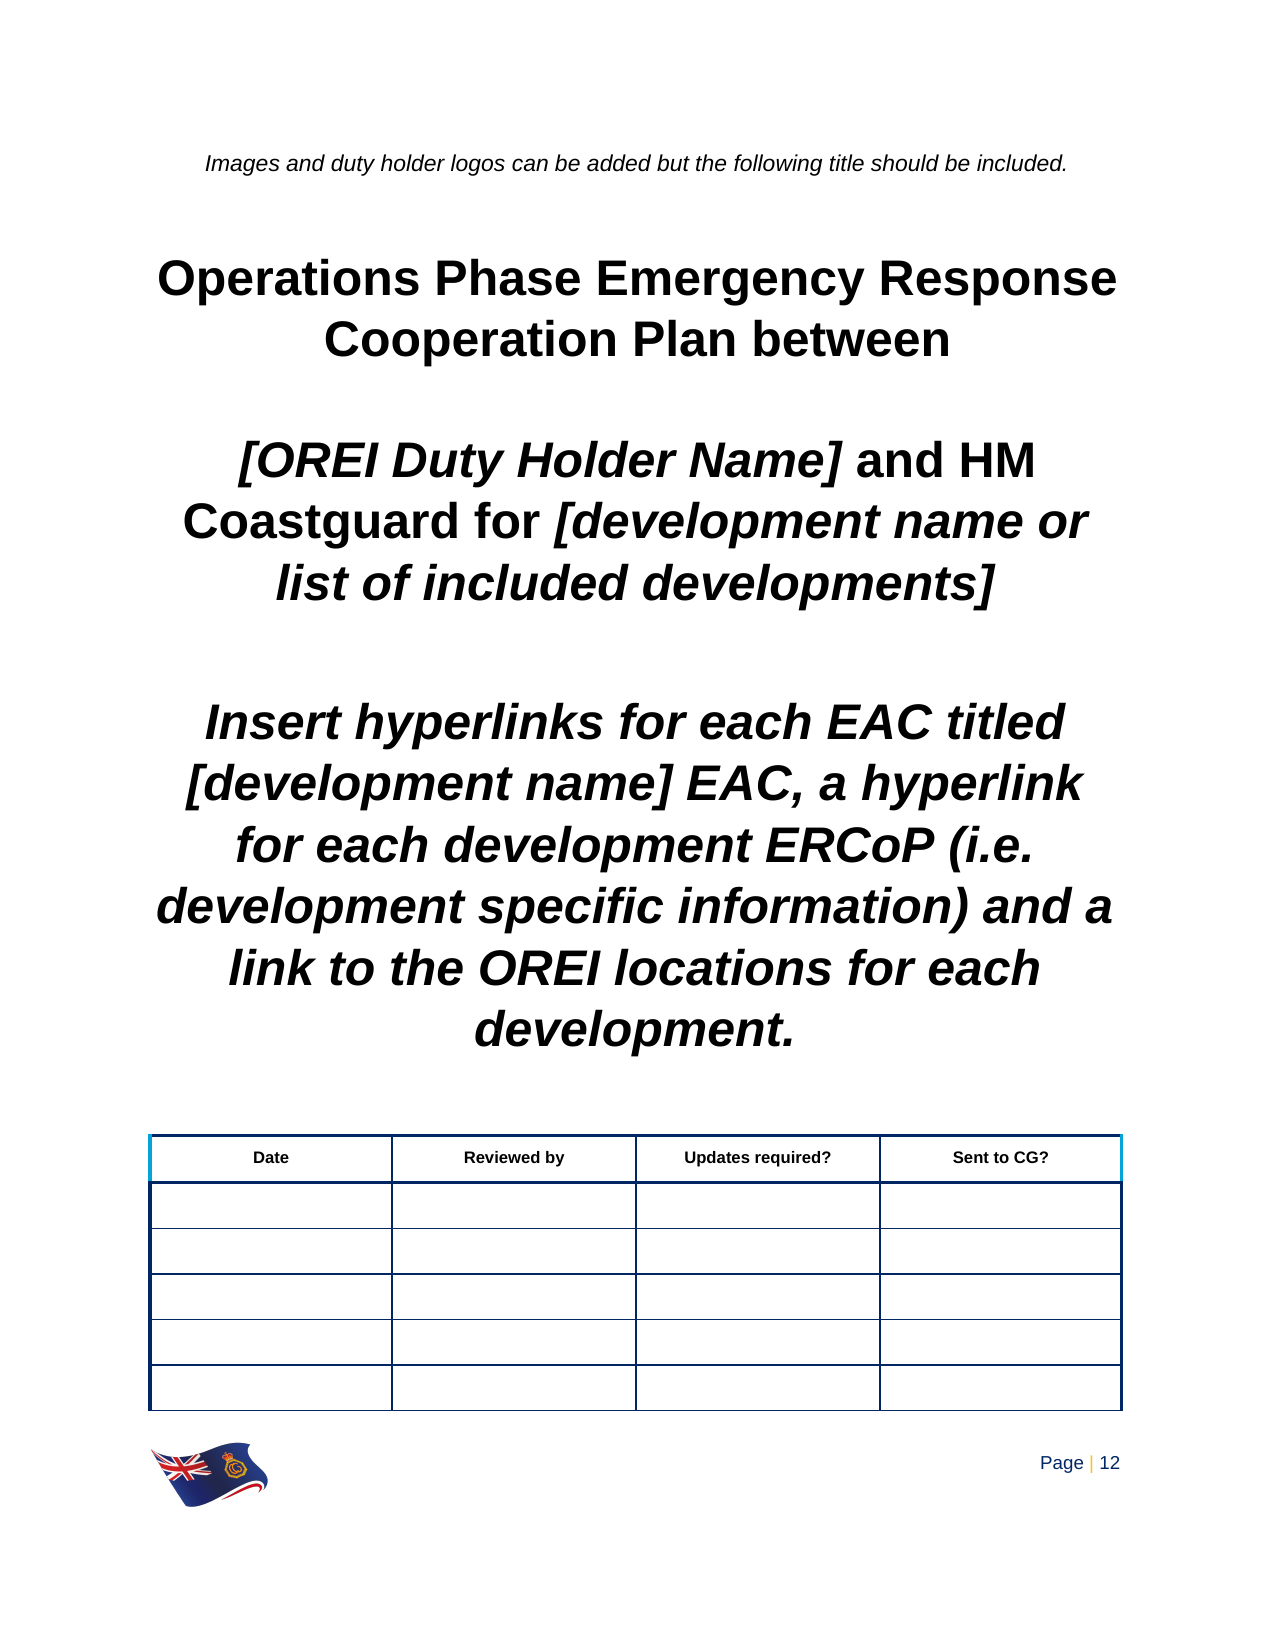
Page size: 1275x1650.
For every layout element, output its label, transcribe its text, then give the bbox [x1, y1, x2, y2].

table_header Date [152, 1137, 391, 1181]
table_cell [393, 1320, 635, 1364]
table_cell [637, 1366, 879, 1410]
table_cell [881, 1184, 1120, 1228]
table_cell [881, 1320, 1120, 1364]
table_cell [881, 1275, 1120, 1319]
table_cell [152, 1366, 391, 1410]
text Images and duty holder logos can be added but the following title should be included. [150, 150, 1125, 176]
table_cell [881, 1229, 1120, 1273]
text Operations Phase Emergency Response Cooperation Plan between [150, 248, 1125, 367]
table_header Updates required? [637, 1137, 879, 1181]
table_cell [637, 1320, 879, 1364]
table_cell [152, 1184, 391, 1228]
table_cell [393, 1366, 635, 1410]
table_cell [152, 1320, 391, 1364]
table_cell [637, 1229, 879, 1273]
table_cell [152, 1275, 391, 1319]
table_cell [637, 1184, 879, 1228]
table_header Sent to CG? [881, 1137, 1120, 1181]
text Insert hyperlinks for each EAC titled [development name] EAC, a hyperlink for each development ERCoP (i.e. development specific information) and a link to the OREI locations for each development. [150, 692, 1125, 1057]
table_cell [881, 1366, 1120, 1410]
table_cell [152, 1229, 391, 1273]
table_header Reviewed by [393, 1137, 635, 1181]
text [OREI Duty Holder Name] and HM Coastguard for [development name or list of included developments] [150, 430, 1125, 611]
table_cell [393, 1229, 635, 1273]
table_cell [393, 1184, 635, 1228]
table_cell [393, 1275, 635, 1319]
table_cell [637, 1275, 879, 1319]
